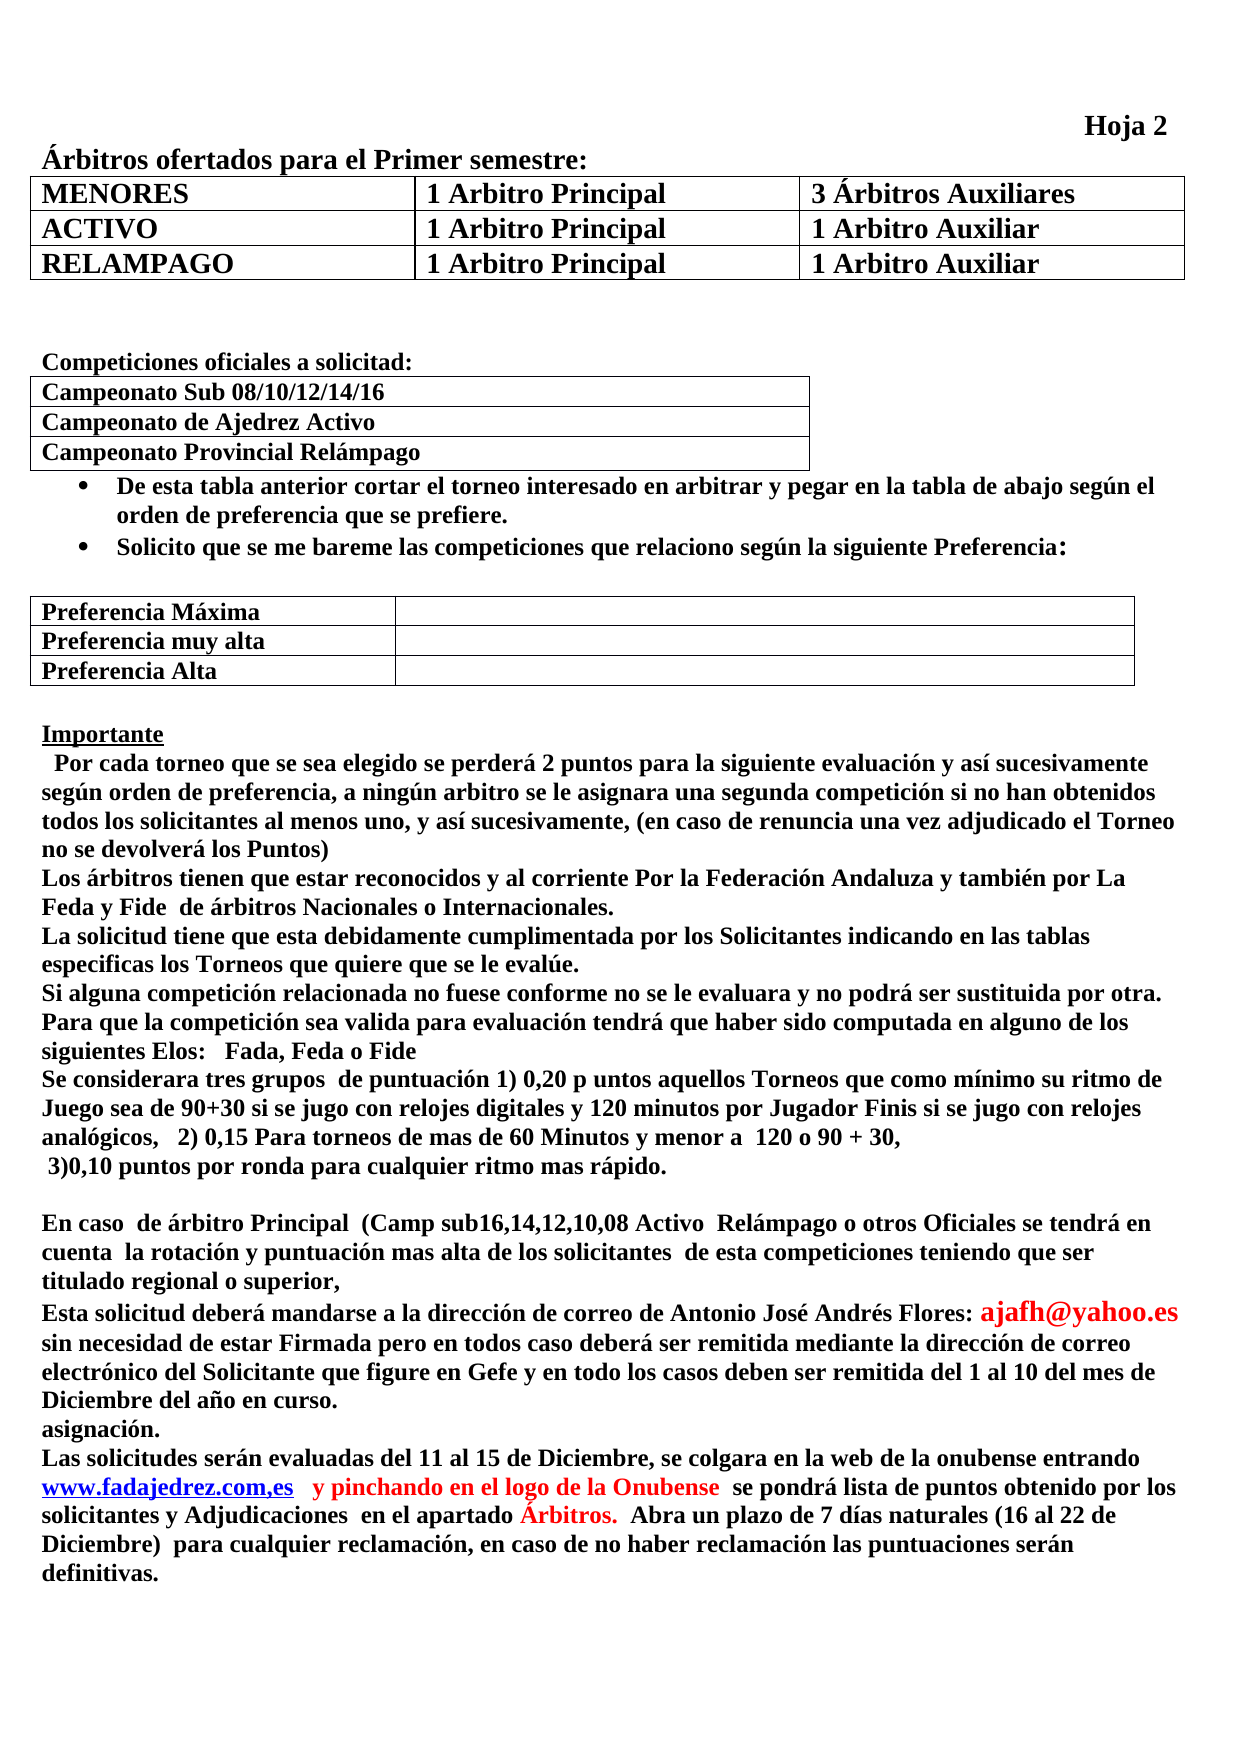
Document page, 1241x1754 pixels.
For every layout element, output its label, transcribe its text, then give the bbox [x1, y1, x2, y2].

table_header [396, 597, 1134, 625]
text Se considerara tres grupos de puntuación 1) 0,20 p untos aquellos Torneos que como mínimo su ritmo de Juego sea de 90+30 si se jugo con relojes digitales y 120 minutos por Jugador Finis si se jugo con relojes analógicos, 2) 0,15 Para torneos de mas de 60 Minutos y menor a 120 o 90 + 30, [41, 1064, 1181, 1151]
text Esta solicitud deberá mandarse a la dirección de correo de Antonio José Andrés Flores: ajafh@yahoo.es sin necesidad de estar Firmada pero en todos caso deberá ser remitida mediante la dirección de correo electrónico del Solicitante que figure en Gefe y en todo los casos deben ser remitida del 1 al 10 del mes de Diciembre del año en curso. [41, 1294, 1181, 1414]
text Por cada torneo que se sea elegido se perderá 2 puntos para la siguiente evaluación y así sucesivamente según orden de preferencia, a ningún arbitro se le asignara una segunda competición si no han obtenidos todos los solicitantes al menos uno, y así sucesivamente, (en caso de renuncia una vez adjudicado el Torneo no se devolverá los Puntos) [41, 748, 1181, 863]
table_cell 1 Arbitro Auxiliar [800, 211, 1184, 245]
table_cell 1 Arbitro Principal [416, 246, 799, 279]
table_header Campeonato Sub 08/10/12/14/16 [31, 377, 809, 406]
text En caso de árbitro Principal (Camp sub16,14,12,10,08 Activo Relámpago o otros Oficiales se tendrá en cuenta la rotación y puntuación mas alta de los solicitantes de esta competiciones teniendo que ser titulado regional o superior, [41, 1208, 1181, 1294]
table_cell Campeonato Provincial Relámpago [31, 437, 809, 470]
text Para que la competición sea valida para evaluación tendrá que haber sido computada en alguno de los siguientes Elos: Fada, Feda o Fide [41, 1007, 1181, 1064]
text Árbitros ofertados para el Primer semestre: [41, 142, 1181, 176]
text Los árbitros tienen que estar reconocidos y al corriente Por la Federación Andaluza y también por La Feda y Fide de árbitros Nacionales o Internacionales. [41, 863, 1181, 921]
text Competiciones oficiales a solicitad: [41, 314, 1181, 376]
list Solicito que se me bareme las competiciones que relaciono según la siguiente Preferencia: [79, 528, 1181, 562]
text Importante [41, 719, 1181, 748]
table_cell 1 Arbitro Principal [416, 211, 799, 245]
table_header 3 Árbitros Auxiliares [800, 177, 1184, 210]
list De esta tabla anterior cortar el torneo interesado en arbitrar y pegar en la tabla de abajo según el orden de preferencia que se prefiere. [79, 471, 1181, 528]
table_cell Preferencia muy alta [31, 626, 395, 655]
table_header 1 Arbitro Principal [416, 177, 799, 210]
table_cell RELAMPAGO [31, 246, 414, 279]
text asignación. [41, 1414, 1181, 1443]
table_cell 1 Arbitro Auxiliar [800, 246, 1184, 279]
table_cell Campeonato de Ajedrez Activo [31, 407, 809, 436]
text Las solicitudes serán evaluadas del 11 al 15 de Diciembre, se colgara en la web de la onubense entrando www.fadajedrez.com,es y pinchando en el logo de la Onubense se pondrá lista de puntos obtenido por los solicitantes y Adjudicaciones en el apartado Árbitros. Abra un plazo de 7 días naturales (16 al 22 de Diciembre) para cualquier reclamación, en caso de no haber reclamación las puntuaciones serán definitivas. [41, 1443, 1181, 1587]
text Hoja 2 [41, 108, 1181, 142]
text La solicitud tiene que esta debidamente cumplimentada por los Solicitantes indicando en las tablas especificas los Torneos que quiere que se le evalúe. [41, 921, 1181, 978]
table_header Preferencia Máxima [31, 597, 395, 625]
table_header MENORES [31, 177, 414, 210]
text Si alguna competición relacionada no fuese conforme no se le evaluara y no podrá ser sustituida por otra. [41, 978, 1181, 1007]
table_cell Preferencia Alta [31, 656, 395, 685]
text 3)0,10 puntos por ronda para cualquier ritmo mas rápido. [41, 1151, 1181, 1179]
table_cell [396, 656, 1134, 685]
table_cell [396, 626, 1134, 655]
table_cell ACTIVO [31, 211, 414, 245]
